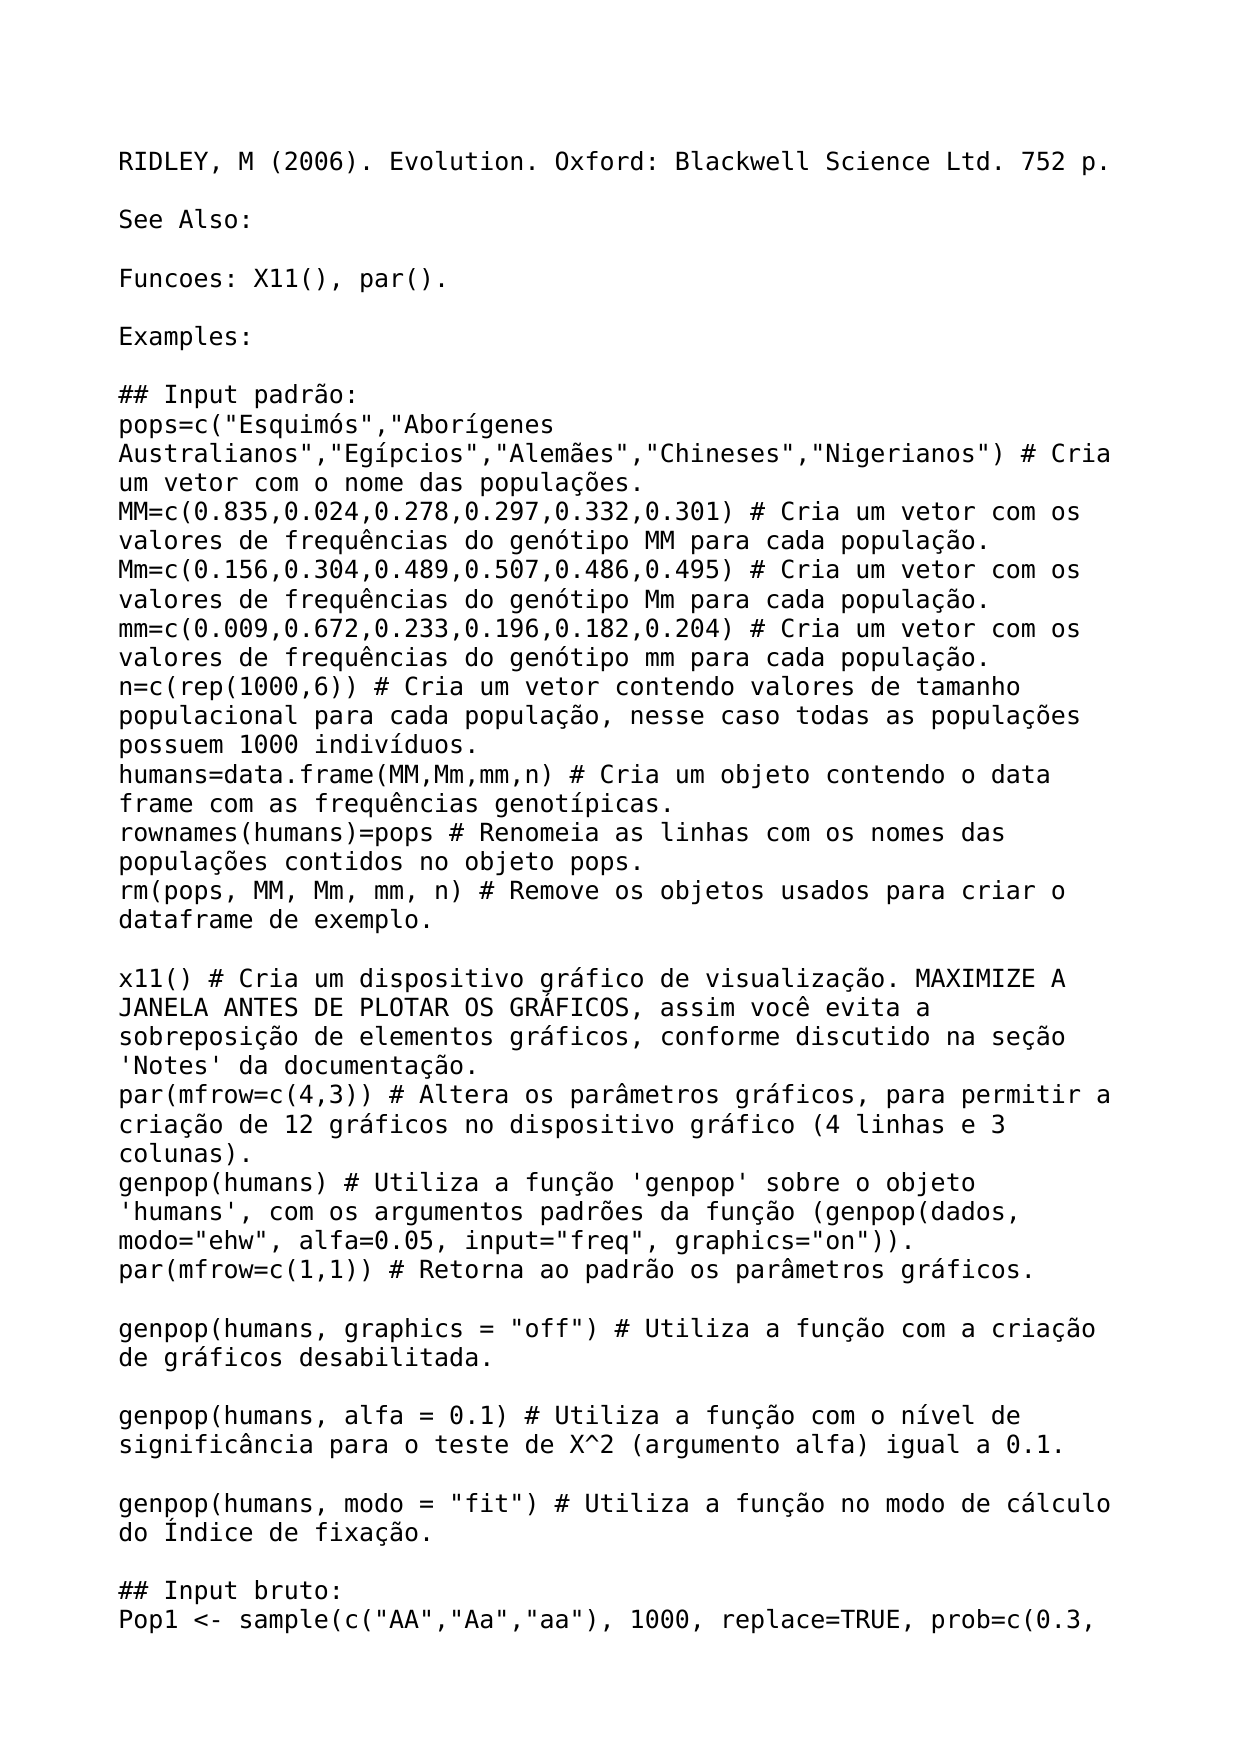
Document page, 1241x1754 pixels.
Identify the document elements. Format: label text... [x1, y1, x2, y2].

text RIDLEY, M (2006). Evolution. Oxford: Blackwell Science Ltd. 752 p. See Also: Funcoes: X11(), par(). Examples: ## Input padrão: pops=c("Esquimós","Aborígenes Australianos","Egípcios","Alemães","Chineses","Nigerianos") # Cria um vetor com o nome das populações. MM=c(0.835,0.024,0.278,0.297,0.332,0.301) # Cria um vetor com os valores de frequências do genótipo MM para cada população. Mm=c(0.156,0.304,0.489,0.507,0.486,0.495) # Cria um vetor com os valores de frequências do genótipo Mm para cada população. mm=c(0.009,0.672,0.233,0.196,0.182,0.204) # Cria um vetor com os valores de frequências do genótipo mm para cada população. n=c(rep(1000,6)) # Cria um vetor contendo valores de tamanho populacional para cada população, nesse caso todas as populações possuem 1000 indivíduos. humans=data.frame(MM,Mm,mm,n) # Cria um objeto contendo o data frame com as frequências genotípicas. rownames(humans)=pops # Renomeia as linhas com os nomes das populações contidos no objeto pops. rm(pops, MM, Mm, mm, n) # Remove os objetos usados para criar o dataframe de exemplo. x11() # Cria um dispositivo gráfico de visualização. MAXIMIZE A JANELA ANTES DE PLOTAR OS GRÁFICOS, assim você evita a sobreposição de elementos gráficos, conforme discutido na seção 'Notes' da documentação. par(mfrow=c(4,3)) # Altera os parâmetros gráficos, para permitir a criação de 12 gráficos no dispositivo gráfico (4 linhas e 3 colunas). genpop(humans) # Utiliza a função 'genpop' sobre o objeto 'humans', com os argumentos padrões da função (genpop(dados, modo="ehw", alfa=0.05, input="freq", graphics="on")). par(mfrow=c(1,1)) # Retorna ao padrão os parâmetros gráficos. genpop(humans, graphics = "off") # Utiliza a função com a criação de gráficos desabilitada. genpop(humans, alfa = 0.1) # Utiliza a função com o nível de significância para o teste de X^2 (argumento alfa) igual a 0.1. genpop(humans, modo = "fit") # Utiliza a função no modo de cálculo do Índice de fixação. ## Input bruto: Pop1 <- sample(c("AA","Aa","aa"), 1000, replace=TRUE, prob=c(0.3, [118, 118, 1122, 1635]
